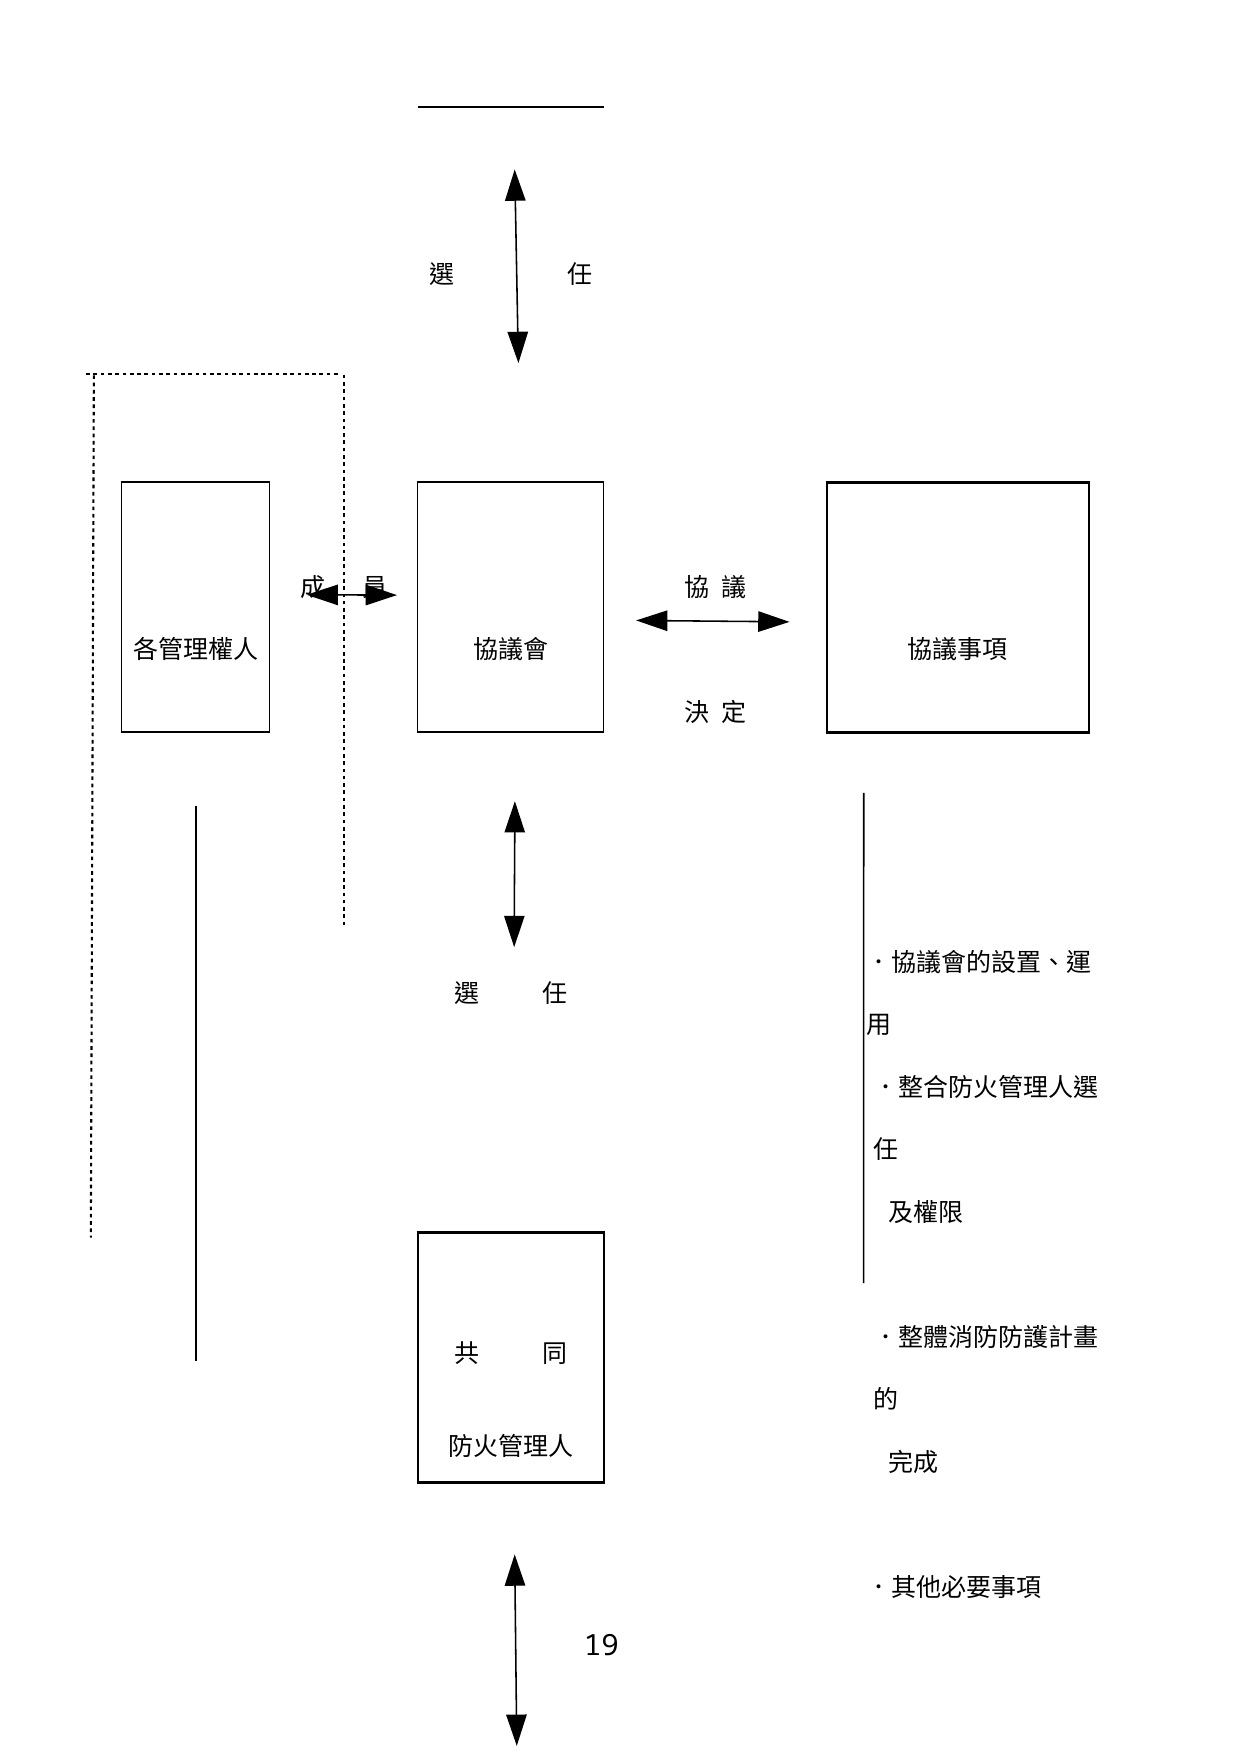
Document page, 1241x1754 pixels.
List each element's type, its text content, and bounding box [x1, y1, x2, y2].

table_cell ．協議會的設置、運用 [865, 919, 1101, 1044]
table_cell [1089, 356, 1101, 419]
table_cell [270, 731, 418, 856]
table_cell [604, 294, 827, 356]
table_cell [121, 1044, 195, 1231]
table_cell [1101, 919, 1115, 1044]
table_cell [1089, 731, 1101, 856]
table_cell [418, 1484, 604, 1606]
table_cell [604, 856, 827, 919]
table_cell [197, 856, 269, 919]
table_cell [1089, 294, 1101, 356]
table_cell [827, 1044, 862, 1231]
table_cell [604, 106, 827, 231]
table_cell [121, 733, 269, 856]
table_cell [865, 856, 1089, 919]
table_cell [827, 356, 1089, 419]
table_cell [1101, 731, 1115, 856]
table_cell [1101, 1231, 1115, 1481]
table_cell [827, 919, 862, 1044]
table_cell [827, 419, 1089, 481]
table_cell [827, 106, 1089, 231]
table_cell [418, 108, 604, 231]
table_cell [270, 919, 418, 1044]
table_cell [418, 1044, 604, 1231]
table_cell [1089, 856, 1101, 919]
table_cell [604, 356, 827, 419]
table_cell [1101, 856, 1115, 919]
table_cell [827, 294, 1089, 356]
table_cell [1101, 294, 1115, 356]
table_cell [270, 356, 418, 419]
table_cell [516, 856, 604, 919]
table_cell [270, 1044, 418, 1231]
table_cell [1101, 356, 1115, 419]
table_cell [1089, 419, 1101, 481]
table_cell [827, 1481, 864, 1606]
table_cell [121, 356, 269, 419]
table_cell 協議會 [418, 483, 603, 731]
table_cell [1101, 1044, 1115, 1231]
table_cell [827, 856, 862, 919]
table_cell ．其他必要事項 [864, 1481, 1101, 1606]
table_cell [121, 294, 269, 356]
table_cell 任 [517, 231, 604, 294]
table_cell [418, 419, 604, 481]
table_cell [270, 419, 418, 481]
table_cell [604, 231, 827, 294]
table_cell [1101, 231, 1115, 294]
table_cell [121, 856, 195, 919]
table_cell ．整體消防防護計畫的 完成 [864, 1231, 1101, 1481]
table_cell [270, 231, 418, 294]
table_cell [270, 856, 418, 919]
table_cell [270, 294, 418, 356]
table_cell 各管理權人 [122, 483, 269, 731]
table_cell [121, 1481, 269, 1606]
table_cell 成 員 [270, 481, 417, 731]
table_cell [604, 919, 827, 1044]
table_cell 協議事項 [828, 484, 1088, 731]
table_cell [605, 1231, 827, 1481]
table_cell [518, 294, 604, 356]
table_cell 協 議 決 定 [604, 481, 826, 731]
table_cell [1101, 106, 1115, 231]
table_cell [1101, 419, 1115, 481]
table_cell [418, 356, 604, 419]
table_cell [418, 294, 516, 356]
table_cell [121, 1231, 269, 1481]
table_cell [604, 1044, 827, 1231]
table_cell [827, 1231, 864, 1481]
table_cell 選 [418, 231, 516, 294]
table_cell [270, 1481, 418, 1606]
table_cell [1089, 106, 1101, 231]
table_cell [1101, 1481, 1115, 1606]
table_cell [604, 1481, 827, 1606]
table_cell 共 同 防火管理人 [419, 1234, 603, 1481]
table_cell ．整合防火管理人選任 及權限 [865, 1044, 1101, 1231]
table_cell [827, 231, 1089, 294]
table_cell [604, 419, 827, 481]
table_cell [197, 919, 269, 1044]
table_cell [1089, 231, 1101, 294]
table_cell [1090, 481, 1101, 731]
table_cell [121, 919, 195, 1044]
table_cell [197, 1044, 269, 1231]
table_cell [121, 231, 269, 294]
table_cell [121, 419, 269, 481]
table_cell [121, 106, 269, 231]
table_cell [604, 731, 827, 856]
table_cell [270, 1231, 417, 1481]
table_cell [270, 106, 418, 231]
table_cell [418, 733, 604, 856]
table_cell [1101, 481, 1115, 731]
table_cell 選 任 [418, 919, 604, 1044]
table_cell [827, 734, 1089, 856]
table_cell [418, 856, 513, 919]
